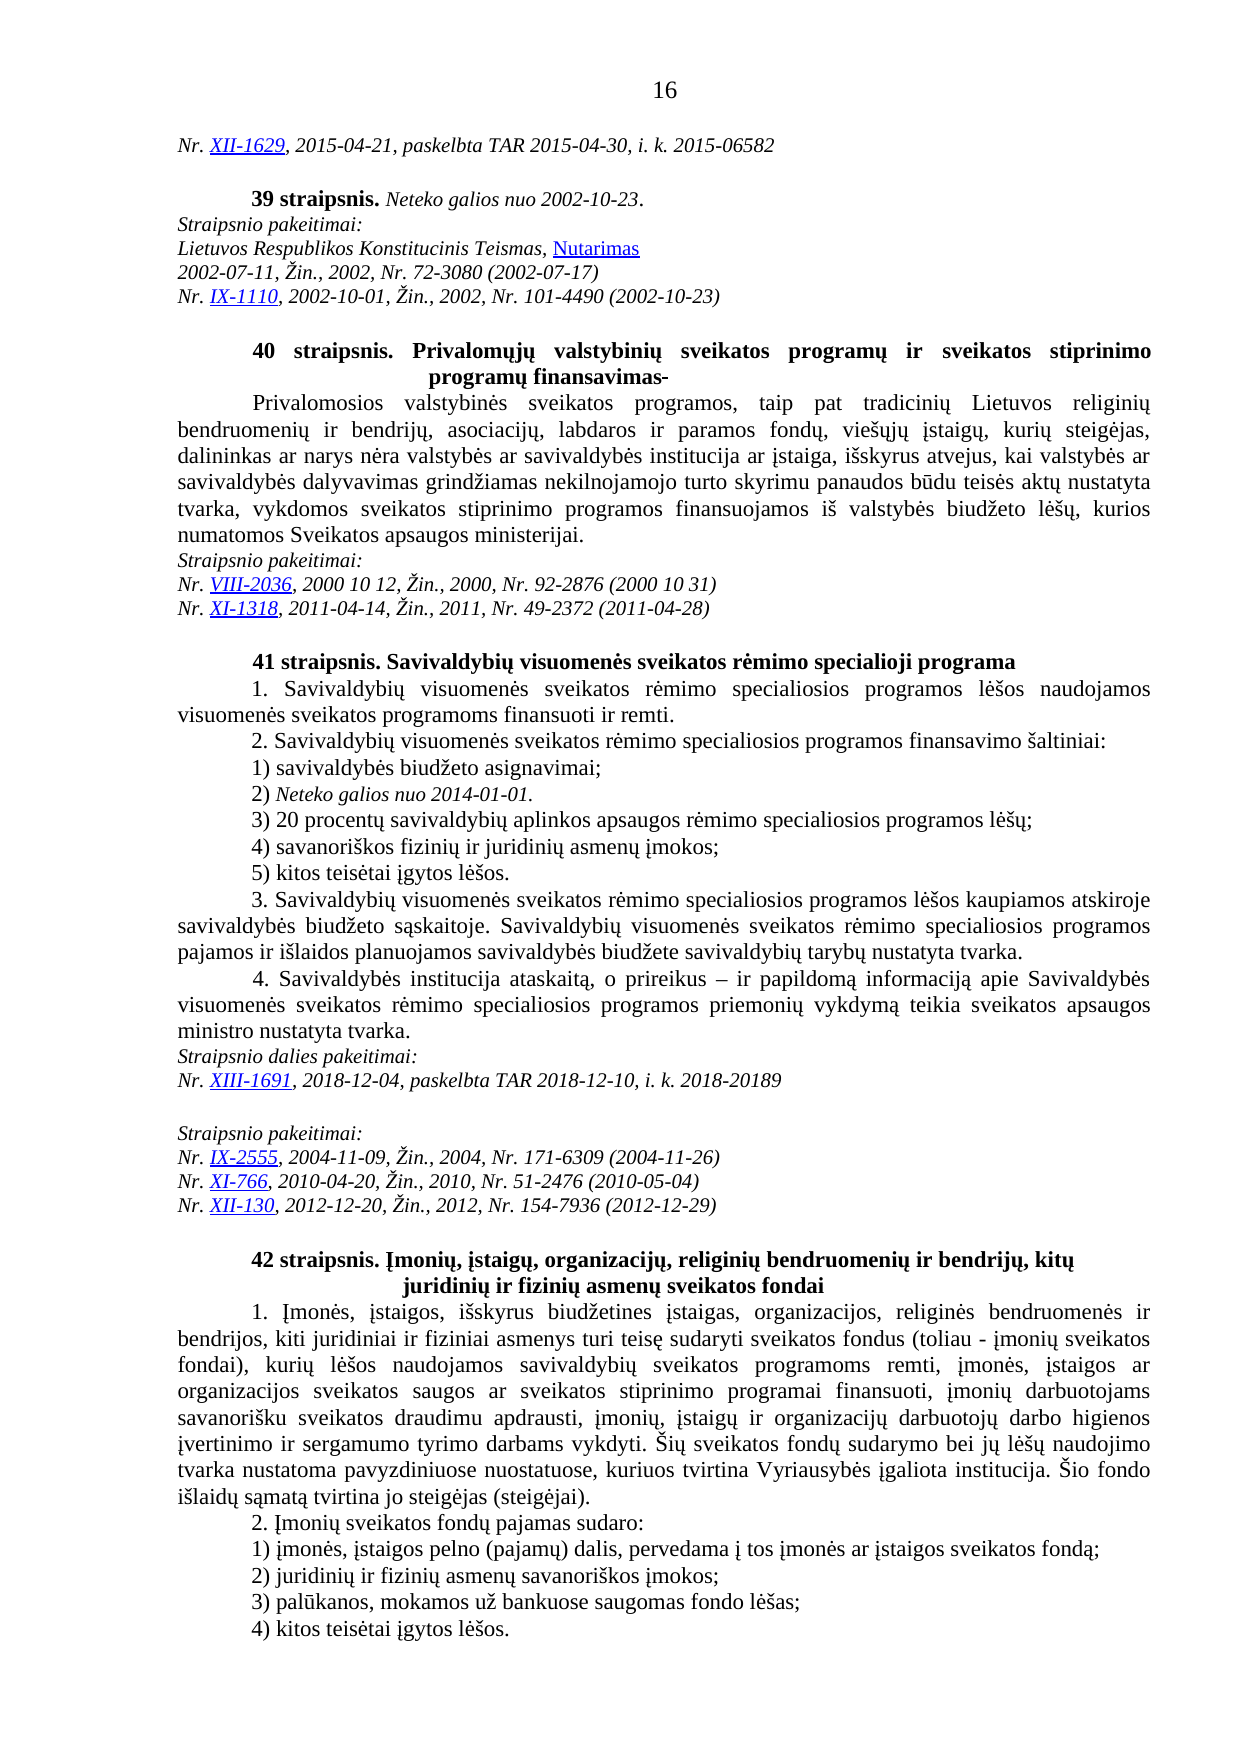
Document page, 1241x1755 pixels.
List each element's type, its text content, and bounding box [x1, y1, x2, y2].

text Nr. XI-766, 2010-04-20, Žin., 2010, Nr. 51-2476 (2010-05-04) [177, 1169, 1152, 1193]
text juridinių ir fizinių asmenų sveikatos fondai [327, 1272, 1152, 1298]
text 4. Savivaldybės institucija ataskaitą, o prireikus – ir papildomą informaciją apie Savivaldybės visuomenės sveikatos rėmimo specialiosios programos priemonių vykdymą teikia sveikatos apsaugos ministro nustatyta tvarka. [177, 965, 1152, 1044]
text Nr. IX-1110, 2002-10-01, Žin., 2002, Nr. 101-4490 (2002-10-23) [177, 284, 1152, 308]
text Straipsnio pakeitimai: [177, 212, 1152, 236]
text 41 straipsnis. Savivaldybių visuomenės sveikatos rėmimo specialioji programa [177, 648, 1152, 675]
text 2002-07-11, Žin., 2002, Nr. 72-3080 (2002-07-17) [177, 260, 1152, 284]
text 40 straipsnis. Privalomųjų valstybinių sveikatos programų ir sveikatos stiprinimo programų finansavimas [252, 337, 1152, 389]
text Nr. XII-130, 2012-12-20, Žin., 2012, Nr. 154-7936 (2012-12-29) [177, 1193, 1152, 1217]
text 2. Savivaldybių visuomenės sveikatos rėmimo specialiosios programos finansavimo šaltiniai: [177, 727, 1152, 754]
text 4) savanoriškos fizinių ir juridinių asmenų įmokos; [177, 833, 1152, 859]
text Nr. XII-1629, 2015-04-21, paskelbta TAR 2015-04-30, i. k. 2015-06582 [177, 132, 1152, 157]
text Nr. XI-1318, 2011-04-14, Žin., 2011, Nr. 49-2372 (2011-04-28) [177, 596, 1152, 620]
text Nr. XIII-1691, 2018-12-04, paskelbta TAR 2018-12-10, i. k. 2018-20189 [177, 1068, 1152, 1092]
text 3) 20 procentų savivaldybių aplinkos apsaugos rėmimo specialiosios programos lėšų; [177, 807, 1152, 833]
text 1. Savivaldybių visuomenės sveikatos rėmimo specialiosios programos lėšos naudojamos visuomenės sveikatos programoms finansuoti ir remti. [177, 675, 1152, 727]
text Straipsnio dalies pakeitimai: [177, 1044, 1152, 1068]
text 4) kitos teisėtai įgytos lėšos. [177, 1614, 1152, 1641]
text Nr. VIII-2036, 2000 10 12, Žin., 2000, Nr. 92-2876 (2000 10 31) [177, 572, 1152, 596]
text 5) kitos teisėtai įgytos lėšos. [177, 859, 1152, 886]
text Privalomosios valstybinės sveikatos programos, taip pat tradicinių Lietuvos religinių bendruomenių ir bendrijų, asociacijų, labdaros ir paramos fondų, viešųjų įstaigų, kurių steigėjas, dalininkas ar narys nėra valstybės ar savivaldybės institucija ar įstaiga, išskyrus atvejus, kai valstybės ar savivaldybės dalyvavimas grindžiamas nekilnojamojo turto skyrimu panaudos būdu teisės aktų nustatyta tvarka, vykdomos sveikatos stiprinimo programos finansuojamos iš valstybės biudžeto lėšų, kurios numatomos Sveikatos apsaugos ministerijai. [177, 389, 1152, 547]
text 2) juridinių ir fizinių asmenų savanoriškos įmokos; [177, 1562, 1152, 1588]
text 3. Savivaldybių visuomenės sveikatos rėmimo specialiosios programos lėšos kaupiamos atskiroje savivaldybės biudžeto sąskaitoje. Savivaldybių visuomenės sveikatos rėmimo specialiosios programos pajamos ir išlaidos planuojamos savivaldybės biudžete savivaldybių tarybų nustatyta tvarka. [177, 886, 1152, 965]
text Lietuvos Respublikos Konstitucinis Teismas, Nutarimas [177, 236, 1152, 260]
text Straipsnio pakeitimai: [177, 547, 1152, 572]
text 1. Įmonės, įstaigos, išskyrus biudžetines įstaigas, organizacijos, religinės bendruomenės ir bendrijos, kiti juridiniai ir fiziniai asmenys turi teisę sudaryti sveikatos fondus (toliau - įmonių sveikatos fondai), kurių lėšos naudojamos savivaldybių sveikatos programoms remti, įmonės, įstaigos ar organizacijos sveikatos saugos ar sveikatos stiprinimo programai finansuoti, įmonių darbuotojams savanorišku sveikatos draudimu apdrausti, įmonių, įstaigų ir organizacijų darbuotojų darbo higienos įvertinimo ir sergamumo tyrimo darbams vykdyti. Šių sveikatos fondų sudarymo bei jų lėšų naudojimo tvarka nustatoma pavyzdiniuose nuostatuose, kuriuos tvirtina Vyriausybės įgaliota institucija. Šio fondo išlaidų sąmatą tvirtina jo steigėjas (steigėjai). [177, 1298, 1152, 1509]
text 39 straipsnis. Neteko galios nuo 2002-10-23. [177, 185, 1152, 212]
text 42 straipsnis. Įmonių, įstaigų, organizacijų, religinių bendruomenių ir bendrijų, kitų [177, 1246, 1152, 1272]
text 1) savivaldybės biudžeto asignavimai; [177, 754, 1152, 780]
text 1) įmonės, įstaigos pelno (pajamų) dalis, pervedama į tos įmonės ar įstaigos sveikatos fondą; [177, 1536, 1152, 1562]
text 3) palūkanos, mokamos už bankuose saugomas fondo lėšas; [177, 1588, 1152, 1614]
text 2. Įmonių sveikatos fondų pajamas sudaro: [177, 1509, 1152, 1536]
text 2) Neteko galios nuo 2014-01-01. [177, 780, 1152, 807]
text Nr. IX-2555, 2004-11-09, Žin., 2004, Nr. 171-6309 (2004-11-26) [177, 1145, 1152, 1169]
text Straipsnio pakeitimai: [177, 1121, 1152, 1145]
